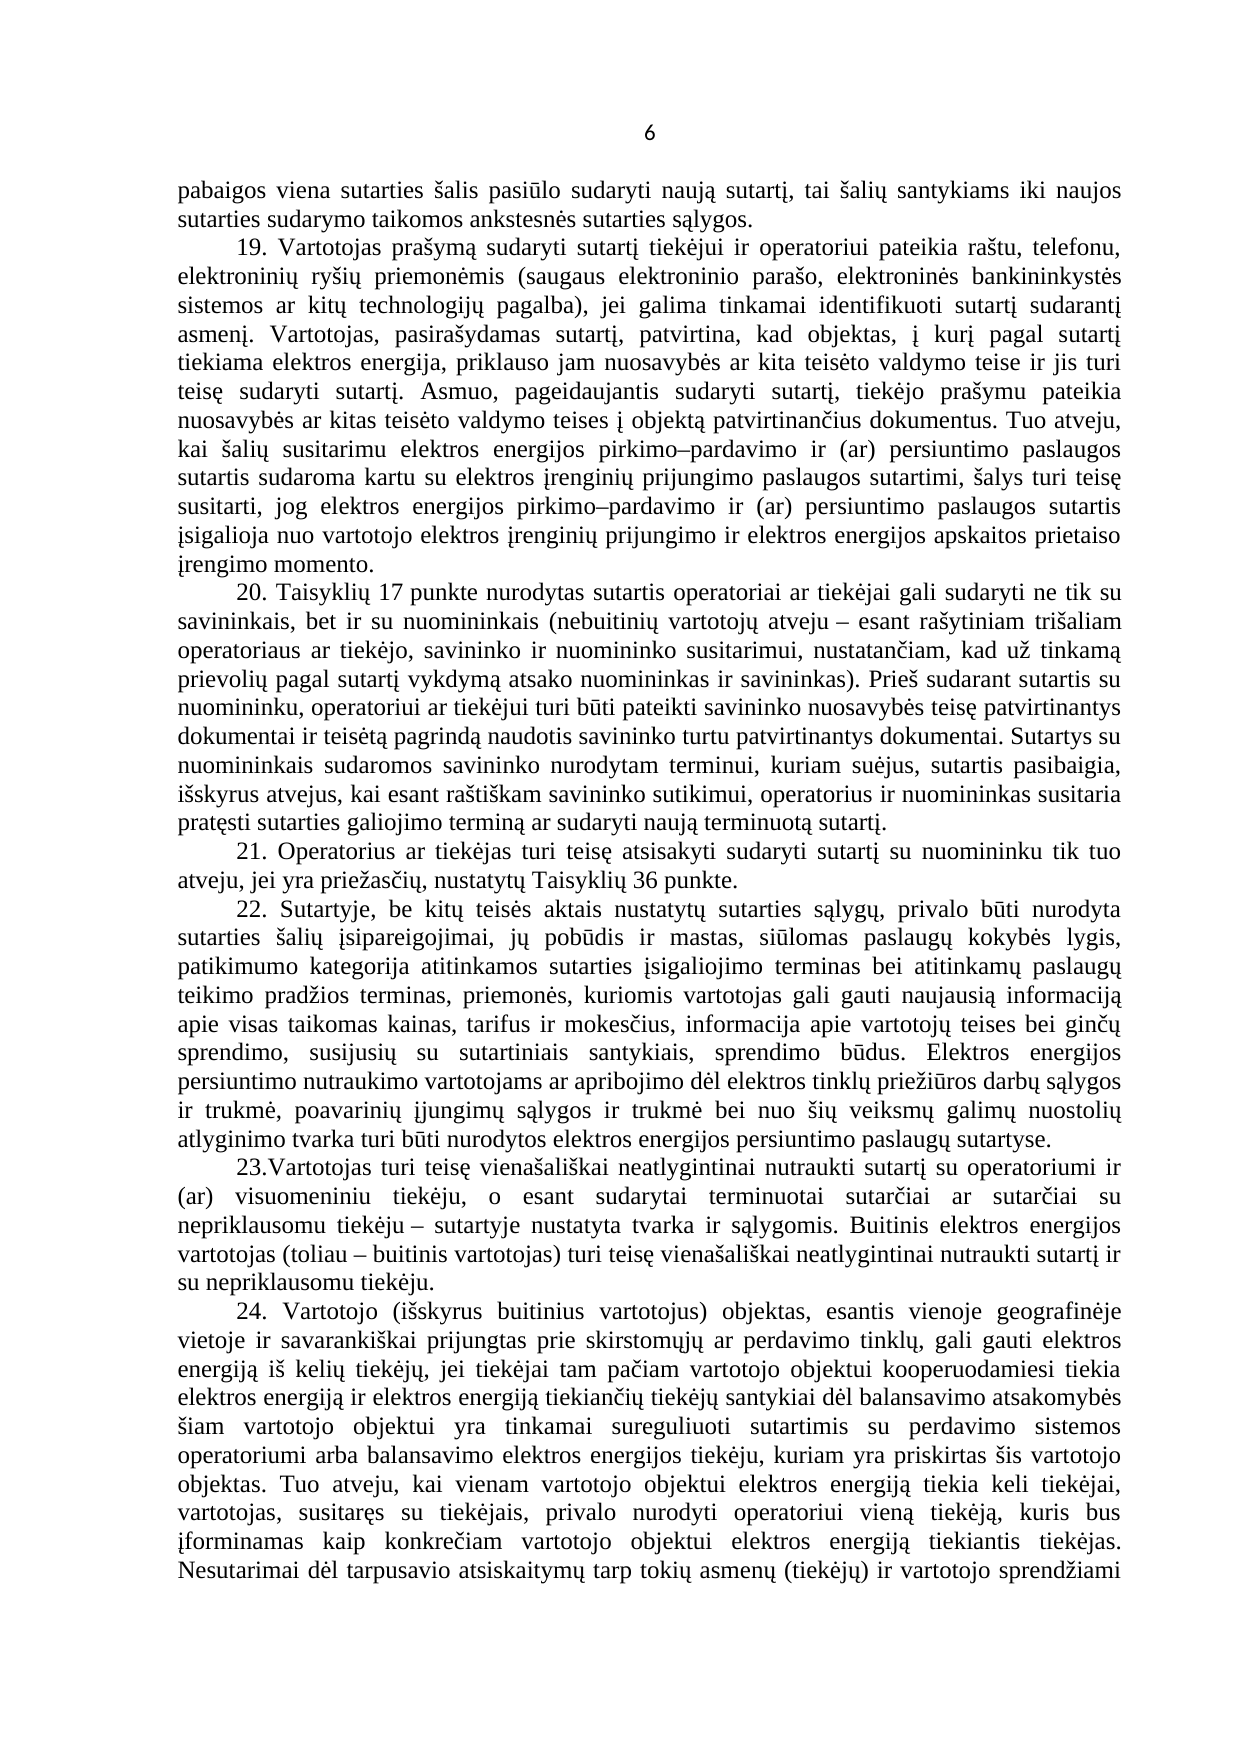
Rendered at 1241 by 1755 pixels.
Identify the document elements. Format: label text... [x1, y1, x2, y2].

text 24. Vartotojo (išskyrus buitinius vartotojus) objektas, esantis vienoje geografinėje vietoje ir savarankiškai prijungtas prie skirstomųjų ar perdavimo tinklų, gali gauti elektros energiją iš kelių tiekėjų, jei tiekėjai tam pačiam vartotojo objektui kooperuodamiesi tiekia elektros energiją ir elektros energiją tiekiančių tiekėjų santykiai dėl balansavimo atsakomybės šiam vartotojo objektui yra tinkamai sureguliuoti sutartimis su perdavimo sistemos operatoriumi arba balansavimo elektros energijos tiekėju, kuriam yra priskirtas šis vartotojo objektas. Tuo atveju, kai vienam vartotojo objektui elektros energiją tiekia keli tiekėjai, vartotojas, susitaręs su tiekėjais, privalo nurodyti operatoriui vieną tiekėją, kuris bus įforminamas kaip konkrečiam vartotojo objektui elektros energiją tiekiantis tiekėjas. Nesutarimai dėl tarpusavio atsiskaitymų tarp tokių asmenų (tiekėjų) ir vartotojo sprendžiami [177, 1296, 1122, 1584]
text 21. Operatorius ar tiekėjas turi teisę atsisakyti sudaryti sutartį su nuomininku tik tuo atveju, jei yra priežasčių, nustatytų Taisyklių 36 punkte. [177, 836, 1122, 894]
text 20. Taisyklių 17 punkte nurodytas sutartis operatoriai ar tiekėjai gali sudaryti ne tik su savininkais, bet ir su nuomininkais (nebuitinių vartotojų atveju – esant rašytiniam trišaliam operatoriaus ar tiekėjo, savininko ir nuomininko susitarimui, nustatančiam, kad už tinkamą prievolių pagal sutartį vykdymą atsako nuomininkas ir savininkas). Prieš sudarant sutartis su nuomininku, operatoriui ar tiekėjui turi būti pateikti savininko nuosavybės teisę patvirtinantys dokumentai ir teisėtą pagrindą naudotis savininko turtu patvirtinantys dokumentai. Sutartys su nuomininkais sudaromos savininko nurodytam terminui, kuriam suėjus, sutartis pasibaigia, išskyrus atvejus, kai esant raštiškam savininko sutikimui, operatorius ir nuomininkas susitaria pratęsti sutarties galiojimo terminą ar sudaryti naują terminuotą sutartį. [177, 577, 1122, 836]
text 19. Vartotojas prašymą sudaryti sutartį tiekėjui ir operatoriui pateikia raštu, telefonu, elektroninių ryšių priemonėmis (saugaus elektroninio parašo, elektroninės bankininkystės sistemos ar kitų technologijų pagalba), jei galima tinkamai identifikuoti sutartį sudarantį asmenį. Vartotojas, pasirašydamas sutartį, patvirtina, kad objektas, į kurį pagal sutartį tiekiama elektros energija, priklauso jam nuosavybės ar kita teisėto valdymo teise ir jis turi teisę sudaryti sutartį. Asmuo, pageidaujantis sudaryti sutartį, tiekėjo prašymu pateikia nuosavybės ar kitas teisėto valdymo teises į objektą patvirtinančius dokumentus. Tuo atveju, kai šalių susitarimu elektros energijos pirkimo–pardavimo ir (ar) persiuntimo paslaugos sutartis sudaroma kartu su elektros įrenginių prijungimo paslaugos sutartimi, šalys turi teisę susitarti, jog elektros energijos pirkimo–pardavimo ir (ar) persiuntimo paslaugos sutartis įsigalioja nuo vartotojo elektros įrenginių prijungimo ir elektros energijos apskaitos prietaiso įrengimo momento. [177, 232, 1122, 577]
text pabaigos viena sutarties šalis pasiūlo sudaryti naują sutartį, tai šalių santykiams iki naujos sutarties sudarymo taikomos ankstesnės sutarties sąlygos. [177, 175, 1122, 232]
text 23.Vartotojas turi teisę vienašališkai neatlygintinai nutraukti sutartį su operatoriumi ir (ar) visuomeniniu tiekėju, o esant sudarytai terminuotai sutarčiai ar sutarčiai su nepriklausomu tiekėju – sutartyje nustatyta tvarka ir sąlygomis. Buitinis elektros energijos vartotojas (toliau – buitinis vartotojas) turi teisę vienašališkai neatlygintinai nutraukti sutartį ir su nepriklausomu tiekėju. [177, 1152, 1122, 1296]
text 22. Sutartyje, be kitų teisės aktais nustatytų sutarties sąlygų, privalo būti nurodyta sutarties šalių įsipareigojimai, jų pobūdis ir mastas, siūlomas paslaugų kokybės lygis, patikimumo kategorija atitinkamos sutarties įsigaliojimo terminas bei atitinkamų paslaugų teikimo pradžios terminas, priemonės, kuriomis vartotojas gali gauti naujausią informaciją apie visas taikomas kainas, tarifus ir mokesčius, informacija apie vartotojų teises bei ginčų sprendimo, susijusių su sutartiniais santykiais, sprendimo būdus. Elektros energijos persiuntimo nutraukimo vartotojams ar apribojimo dėl elektros tinklų priežiūros darbų sąlygos ir trukmė, poavarinių įjungimų sąlygos ir trukmė bei nuo šių veiksmų galimų nuostolių atlyginimo tvarka turi būti nurodytos elektros energijos persiuntimo paslaugų sutartyse. [177, 894, 1122, 1152]
